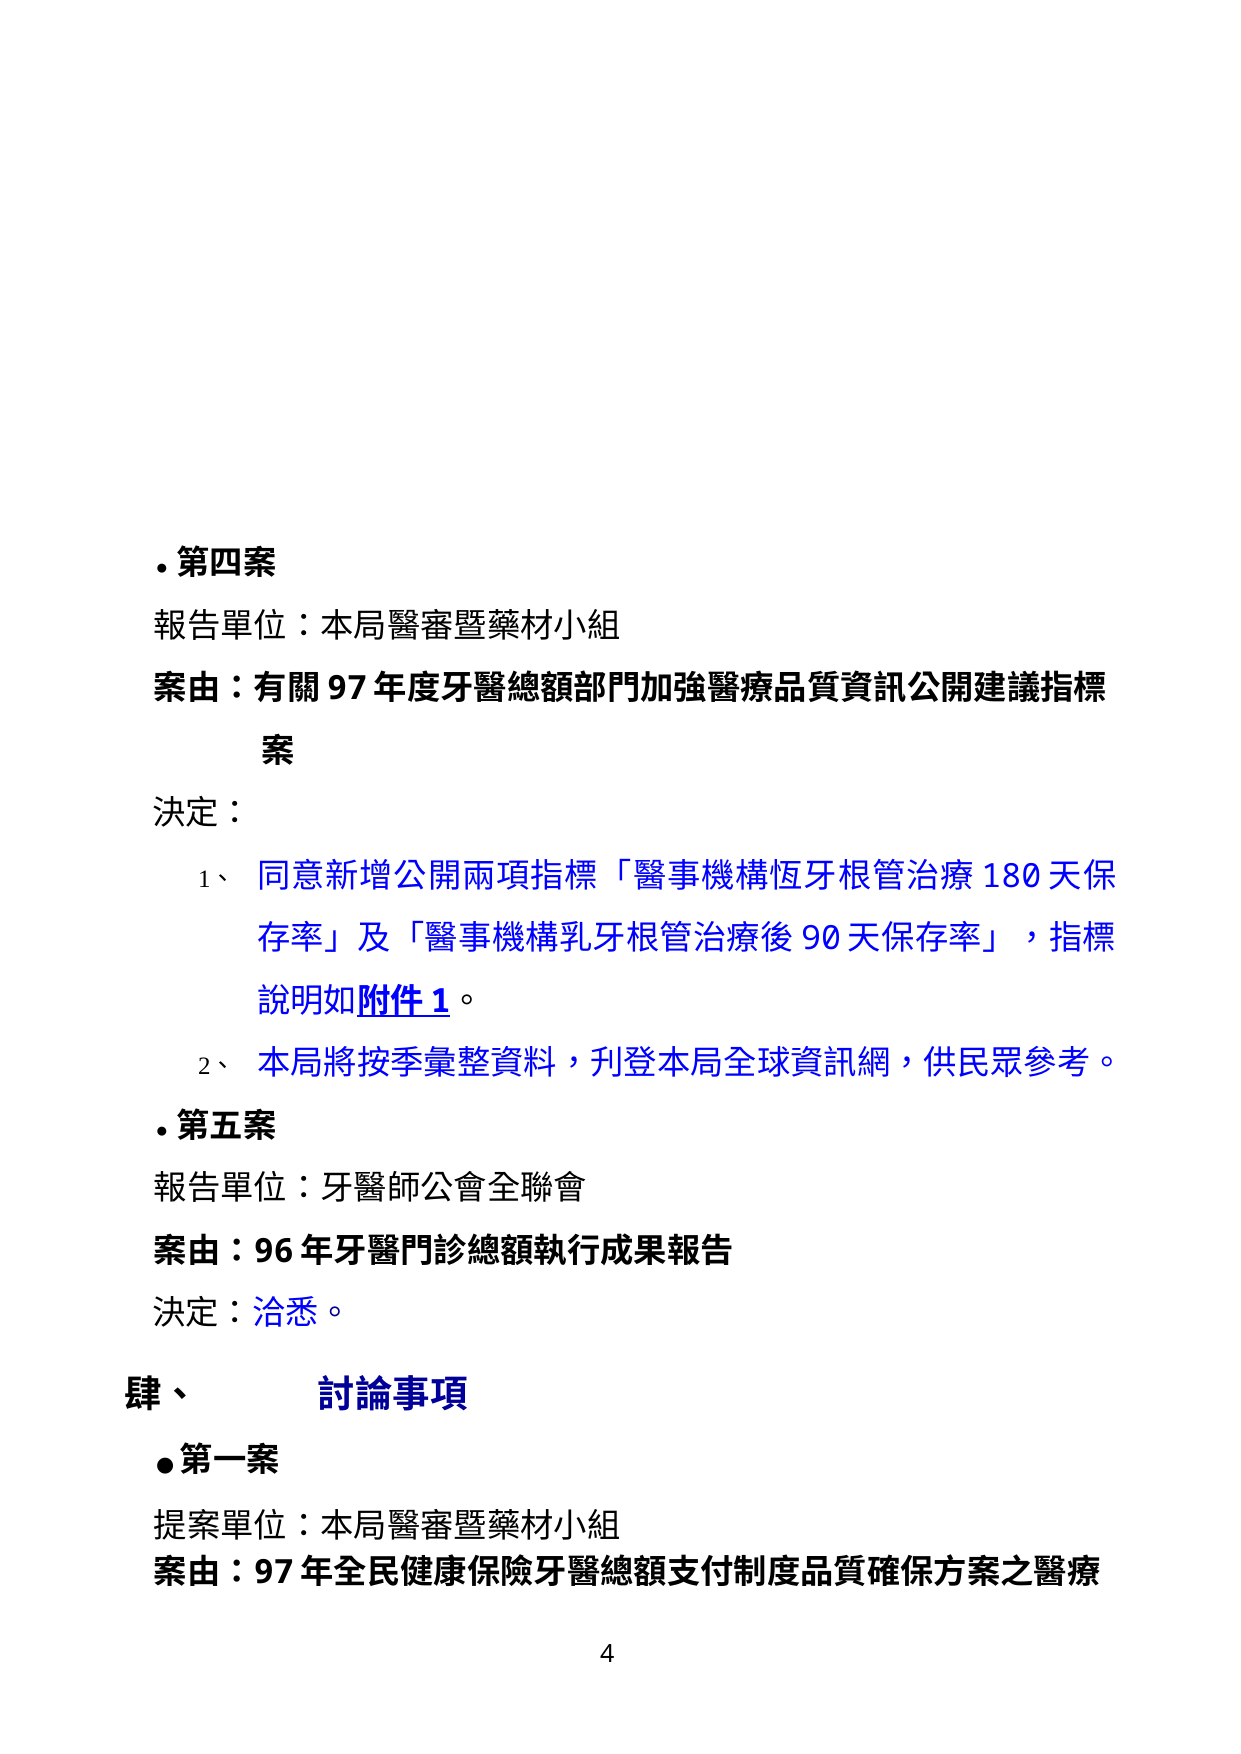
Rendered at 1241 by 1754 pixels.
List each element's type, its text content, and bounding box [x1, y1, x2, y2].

text 報告單位：牙醫師公會全聯會 [124, 1143, 1116, 1206]
list 同意新增公開兩項指標「醫事機構恆牙根管治療180天保存率」及「醫事機構乳牙根管治療後90天保存率」，指標說明如附件1。 [198, 831, 1116, 1018]
text 報告單位：本局醫審暨藥材小組 [124, 581, 1116, 643]
text 案由：有關97年度牙醫總額部門加強醫療品質資訊公開建議指標案 [153, 643, 1116, 768]
text 案由：97年全民健康保險牙醫總額支付制度品質確保方案之醫療 [153, 1543, 1116, 1593]
text 案由：96年牙醫門診總額執行成果報告 [153, 1206, 1116, 1268]
text ● 第一案 [124, 1431, 1116, 1481]
list 討論事項 [124, 1350, 1116, 1412]
list 本局將按季彙整資料，刋登本局全球資訊網，供民眾參考。 [198, 1018, 1116, 1081]
text 決定：洽悉。 [152, 1268, 1116, 1331]
text 決定： [152, 768, 1116, 831]
text ● 第五案 [124, 1081, 1116, 1143]
text ● 第四案 [124, 518, 1116, 581]
text 提案單位：本局醫審暨藥材小組 [124, 1481, 1116, 1543]
